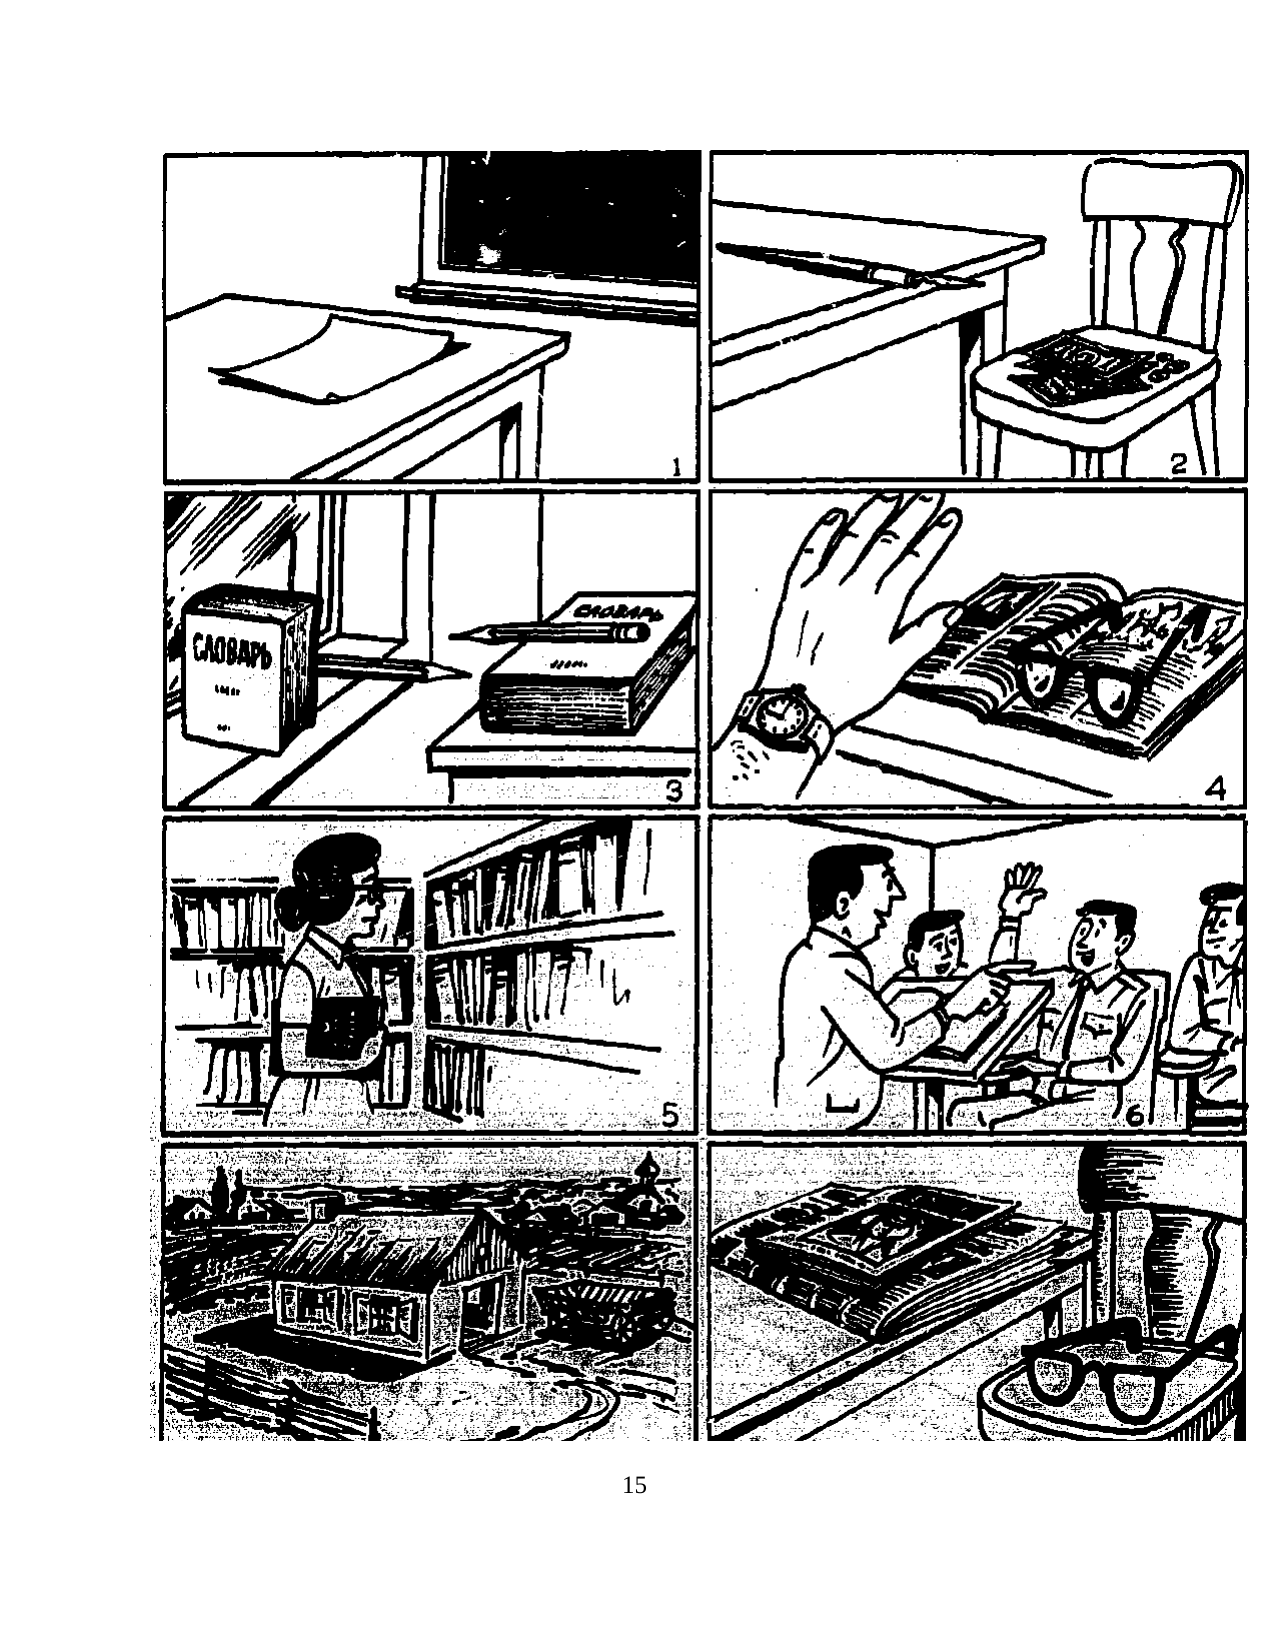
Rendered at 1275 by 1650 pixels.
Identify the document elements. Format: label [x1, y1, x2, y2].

picture [150, 150, 1249, 1441]
